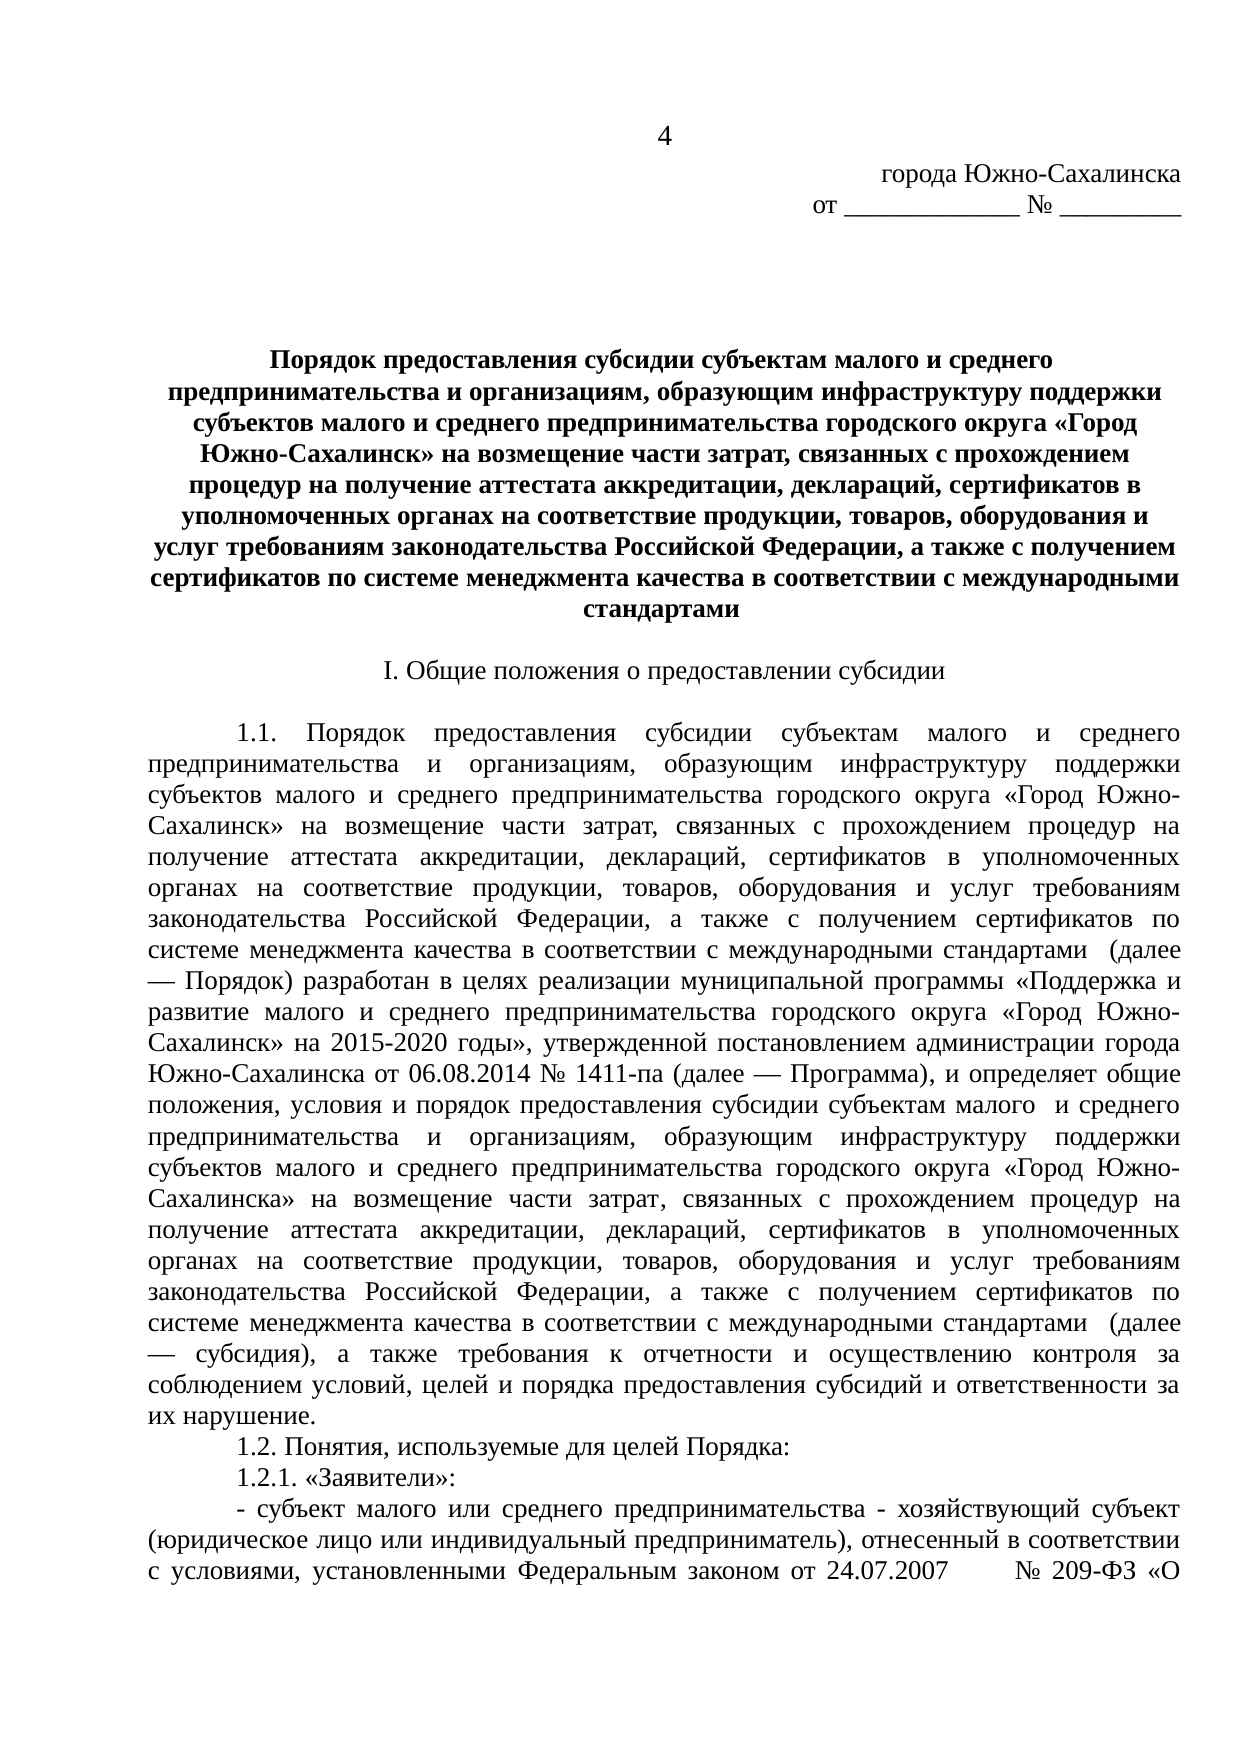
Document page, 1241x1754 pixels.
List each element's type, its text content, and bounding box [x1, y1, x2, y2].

text Порядок предоставления субсидии субъектам малого и среднего [149, 344, 1181, 375]
text - субъект малого или среднего предпринимательства - хозяйствующий субъект (юридическое лицо или индивидуальный предприниматель), отнесенный в соответствии с условиями, установленными Федеральным законом от 24.07.2007 № 209-ФЗ «О [148, 1492, 1181, 1586]
text I. Общие положения о предоставлении субсидии [148, 654, 1181, 685]
text 1.2.1. «Заявители»: [148, 1461, 1181, 1492]
text предпринимательства и организациям, образующим инфраструктуру поддержки субъектов малого и среднего предпринимательства городского округа «Город Южно-Сахалинск» на возмещение части затрат, связанных с прохождением процедур на получение аттестата аккредитации, деклараций, сертификатов в уполномоченных органах на соответствие продукции, товаров, оборудования и услуг требованиям законодательства Российской Федерации, а также с получением сертификатов по системе менеджмента качества в соответствии с международными стандартами [149, 375, 1181, 623]
list города Южно-Сахалинска [738, 158, 1181, 189]
list от _____________ № _________ [738, 189, 1181, 220]
text 1.1. Порядок предоставления субсидии субъектам малого и среднего предпринимательства и организациям, образующим инфраструктуру поддержки субъектов малого и среднего предпринимательства городского округа «Город Южно-Сахалинск» на возмещение части затрат, связанных с прохождением процедур на получение аттестата аккредитации, деклараций, сертификатов в уполномоченных органах на соответствие продукции, товаров, оборудования и услуг требованиям законодательства Российской Федерации, а также с получением сертификатов по системе менеджмента качества в соответствии с международными стандартами (далее — Порядок) разработан в целях реализации муниципальной программы «Поддержка и развитие малого и среднего предпринимательства городского округа «Город Южно-Сахалинск» на 2015-2020 годы», утвержденной постановлением администрации города Южно-Сахалинска от 06.08.2014 № 1411-па (далее — Программа), и определяет общие положения, условия и порядок предоставления субсидии субъектам малого и среднего предпринимательства и организациям, образующим инфраструктуру поддержки субъектов малого и среднего предпринимательства городского округа «Город Южно-Сахалинска» на возмещение части затрат, связанных с прохождением процедур на получение аттестата аккредитации, деклараций, сертификатов в уполномоченных органах на соответствие продукции, товаров, оборудования и услуг требованиям законодательства Российской Федерации, а также с получением сертификатов по системе менеджмента качества в соответствии с международными стандартами (далее — субсидия), а также требования к отчетности и осуществлению контроля за соблюдением условий, целей и порядка предоставления субсидий и ответственности за их нарушение. [148, 716, 1181, 1430]
text 1.2. Понятия, используемые для целей Порядка: [148, 1430, 1181, 1461]
